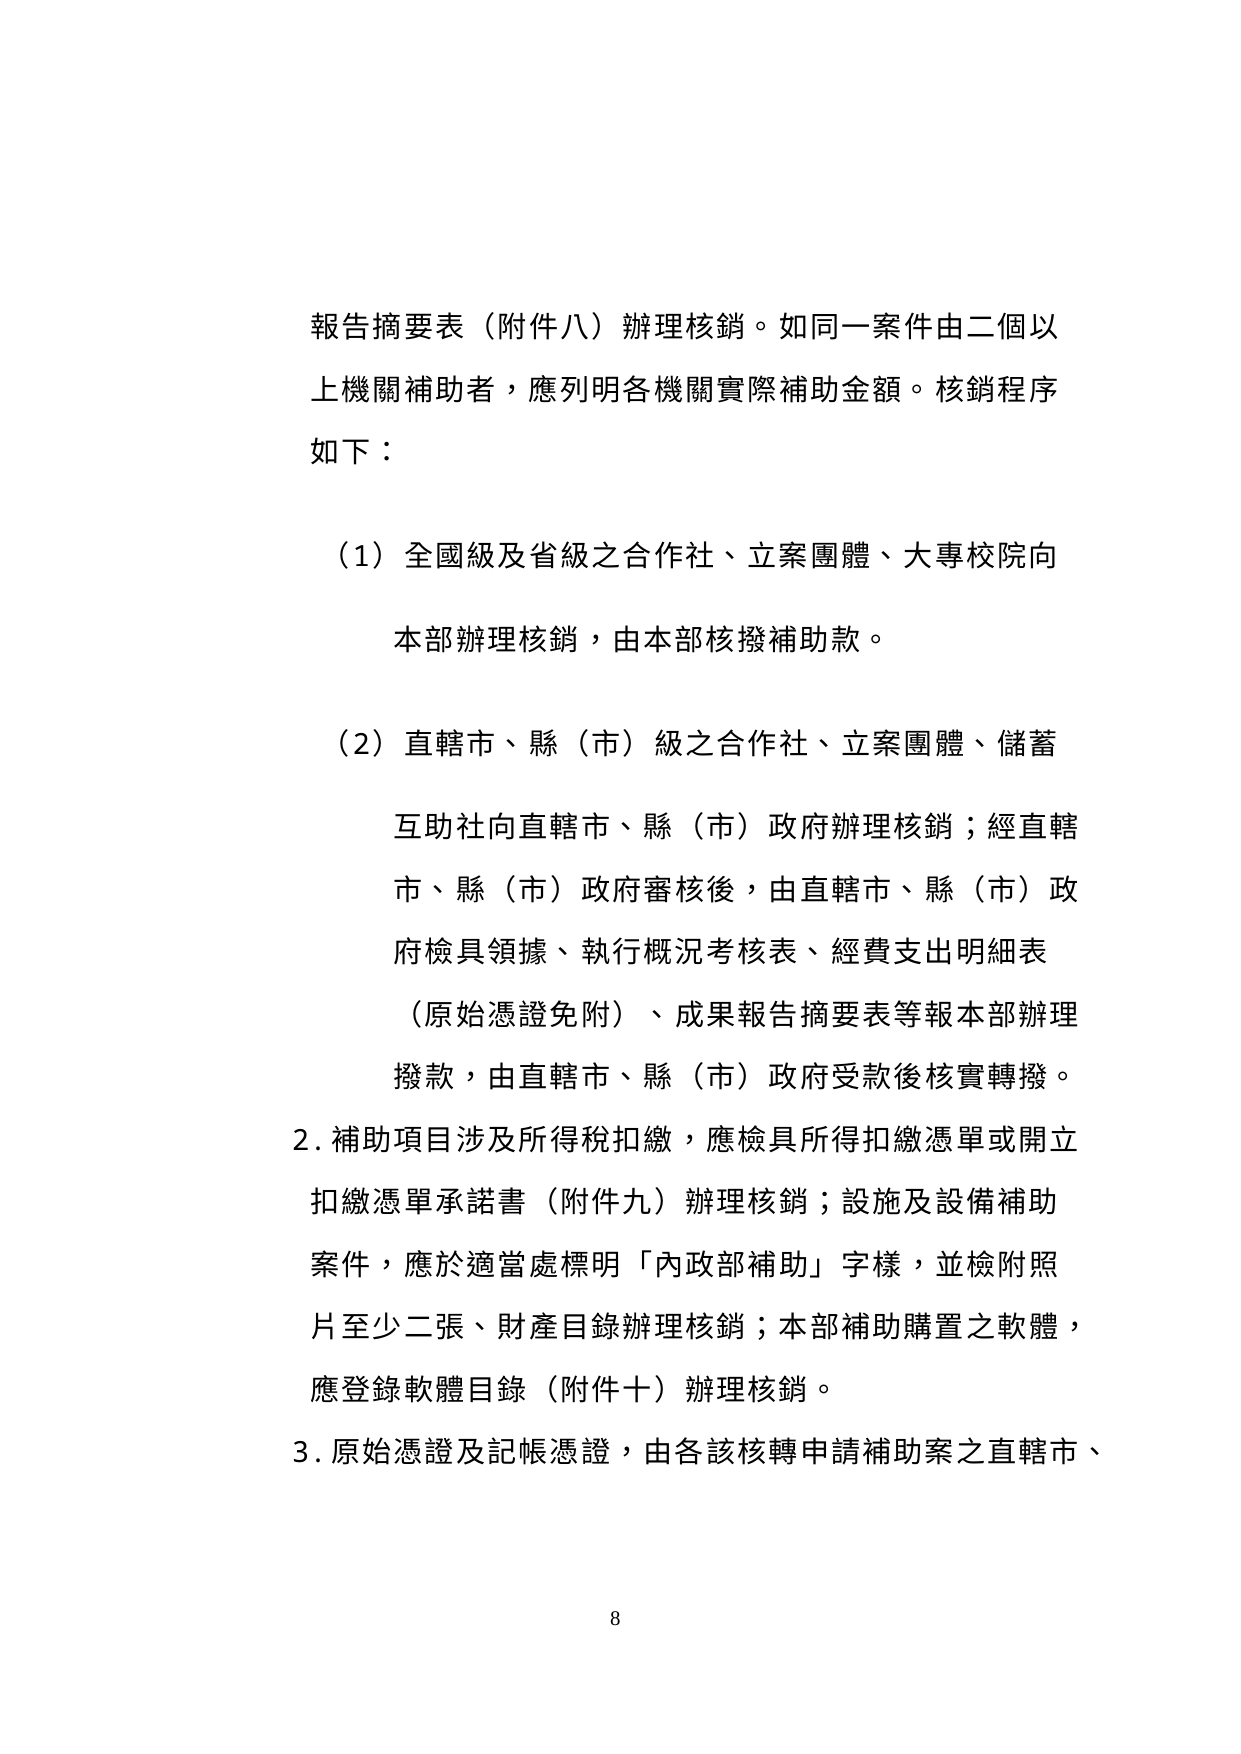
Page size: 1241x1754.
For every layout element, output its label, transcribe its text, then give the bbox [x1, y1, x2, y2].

text （2）直轄市、縣（市）級之合作社、立案團體、儲蓄互助社向直轄市、縣（市）政府辦理核銷；經直轄市、縣（市）政府審核後，由直轄市、縣（市）政府檢具領據、執行概況考核表、經費支出明細表（原始憑證免附）、成果報告摘要表等報本部辦理撥款，由直轄市、縣（市）政府受款後核實轉撥。 [313, 658, 1089, 1096]
text 報告摘要表（附件八）辦理核銷。如同一案件由二個以上機關補助者，應列明各機關實際補助金額。核銷程序如下： [279, 283, 1089, 471]
text （1）全國級及省級之合作社、立案團體、大專校院向本部辦理核銷，由本部核撥補助款。 [313, 471, 1089, 658]
text 2.補助項目涉及所得稅扣繳，應檢具所得扣繳憑單或開立扣繳憑單承諾書（附件九）辦理核銷；設施及設備補助案件，應於適當處標明「內政部補助」字樣，並檢附照片至少二張、財產目錄辦理核銷；本部補助購置之軟體，應登錄軟體目錄（附件十）辦理核銷。 [279, 1096, 1089, 1408]
text 3.原始憑證及記帳憑證，由各該核轉申請補助案之直轄市、縣（市）政府審核、保管、備查。本部同意核銷結案公文，直轄市、縣（市）政府應轉送受補助單位留存備查。 [279, 1408, 1089, 1471]
